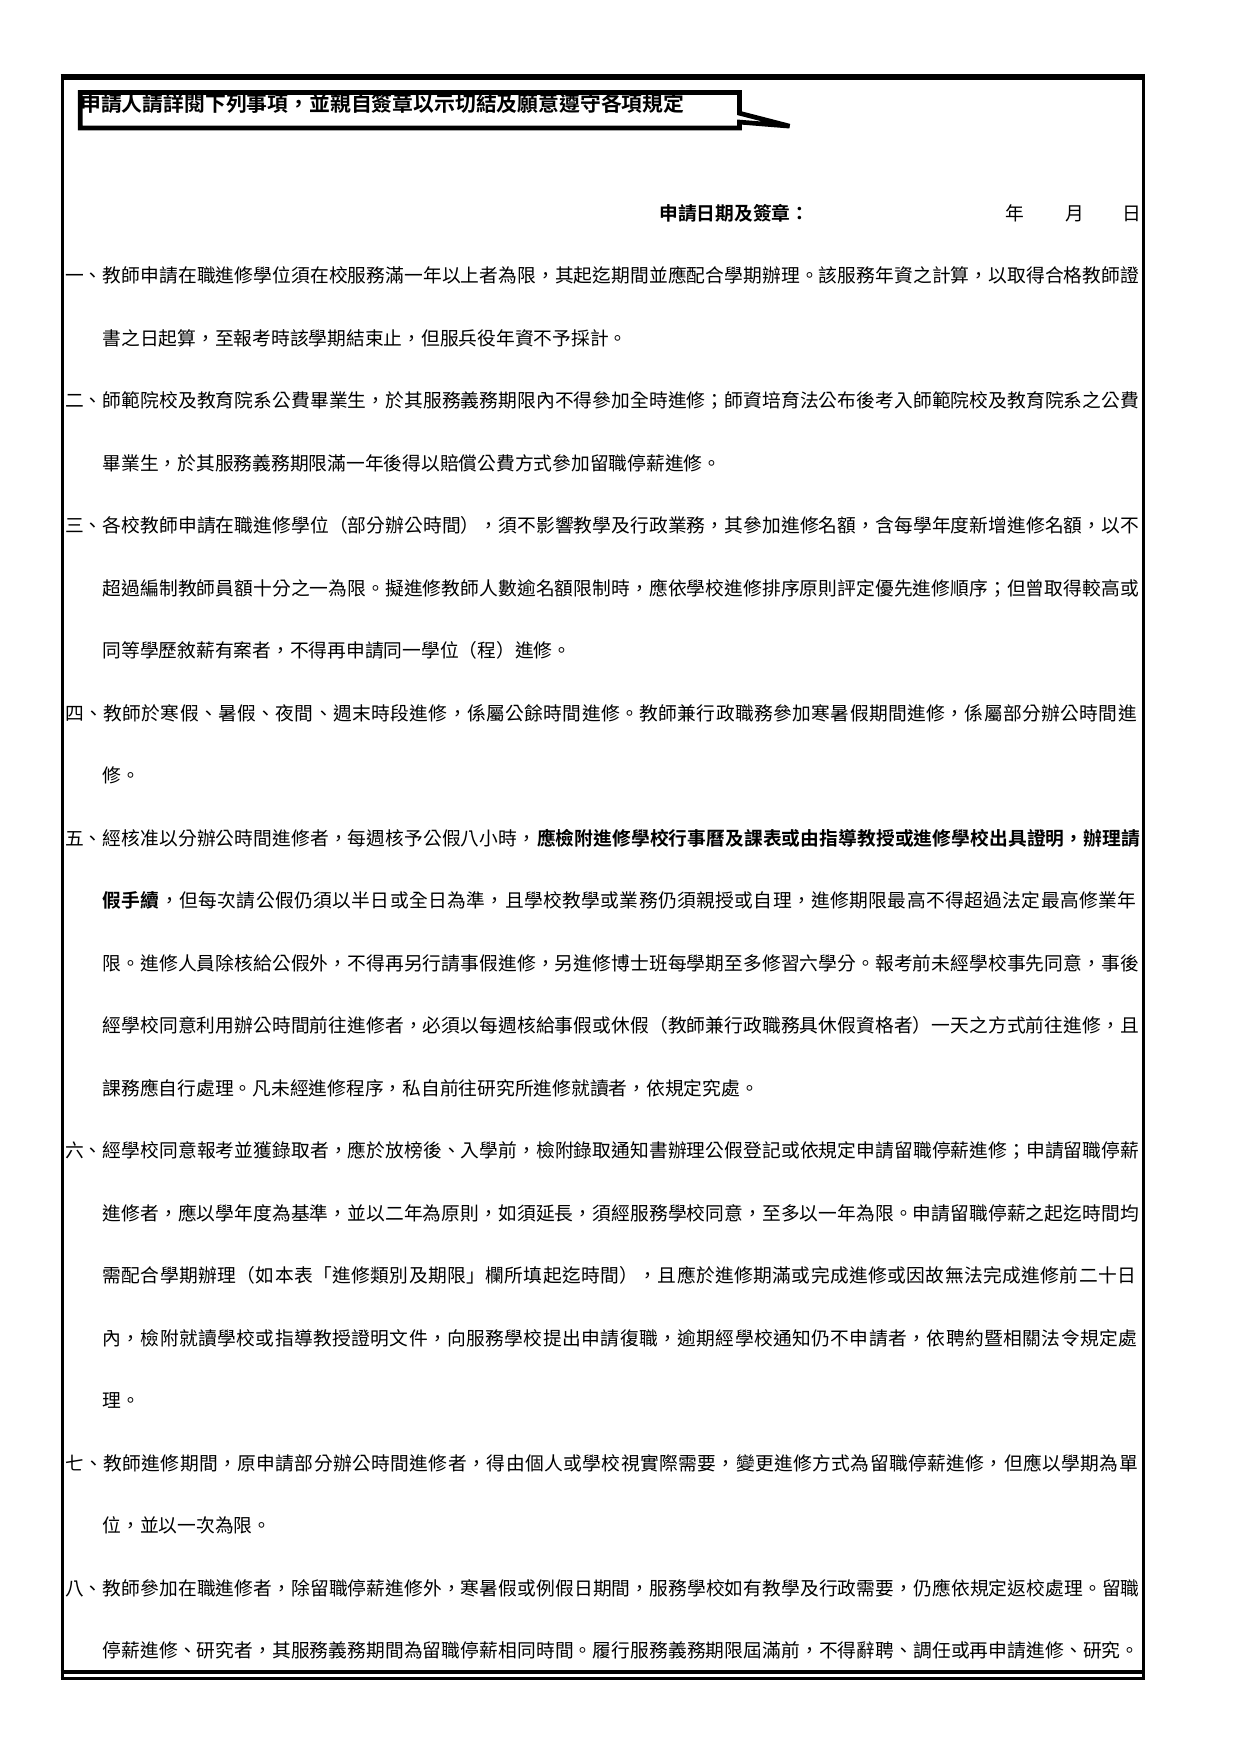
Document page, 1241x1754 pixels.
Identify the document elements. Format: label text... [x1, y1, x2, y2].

table_cell 申請日期及簽章： 年 月 日 一、教師申請在職進修學位須在校服務滿一年以上者為限，其起迄期間並應配合學期辦理。該服務年資之計算，以取得合格教師證書之日起算，至報考時該學期結束止，但服兵役年資不予採計。 二、師範院校及教育院系公費畢業生，於其服務義務期限內不得參加全時進修；師資培育法公布後考入師範院校及教育院系之公費畢業生，於其服務義務期限滿一年後得以賠償公費方式參加留職停薪進修。 三、各校教師申請在職進修學位（部分辦公時間），須不影響教學及行政業務，其參加進修名額，含每學年度新增進修名額，以不超過編制教師員額十分之一為限。擬進修教師人數逾名額限制時，應依學校進修排序原則評定優先進修順序；但曾取得較高或同等學歷敘薪有案者，不得再申請同一學位（程）進修。 四、教師於寒假、暑假、夜間、週末時段進修，係屬公餘時間進修。教師兼行政職務參加寒暑假期間進修，係屬部分辦公時間進修。 五、經核准以分辦公時間進修者，每週核予公假八小時，應檢附進修學校行事曆及課表或由指導教授或進修學校出具證明，辦理請假手續，但每次請公假仍須以半日或全日為準，且學校教學或業務仍須親授或自理，進修期限最高不得超過法定最高修業年限。進修人員除核給公假外，不得再另行請事假進修，另進修博士班每學期至多修習六學分。報考前未經學校事先同意，事後經學校同意利用辦公時間前往進修者，必須以每週核給事假或休假（教師兼行政職務具休假資格者）一天之方式前往進修，且課務應自行處理。凡未經進修程序，私自前往研究所進修就讀者，依規定究處。 六、經學校同意報考並獲錄取者，應於放榜後、入學前，檢附錄取通知書辦理公假登記或依規定申請留職停薪進修；申請留職停薪進修者，應以學年度為基準，並以二年為原則，如須延長，須經服務學校同意，至多以一年為限。申請留職停薪之起迄時間均需配合學期辦理（如本表「進修類別及期限」欄所填起迄時間），且應於進修期滿或完成進修或因故無法完成進修前二十日內，檢附就讀學校或指導教授證明文件，向服務學校提出申請復職，逾期經學校通知仍不申請者，依聘約暨相關法令規定處理。 七、教師進修期間，原申請部分辦公時間進修者，得由個人或學校視實際需要，變更進修方式為留職停薪進修，但應以學期為單位，並以一次為限。 八、教師參加在職進修者，除留職停薪進修外，寒暑假或例假日期間，服務學校如有教學及行政需要，仍應依規定返校處理。留職停薪進修、研究者，其服務義務期間為留職停薪相同時間。履行服務義務期限屆滿前，不得辭聘、調任或再申請進修、研究。但因教學或業務特殊需要，應經教師評審委員會審查通過及學校同意。經核准再次申請進修者，將來取得學位後必須履行前後進修學位累計應服務之義務。 九、依法令規定，留職停薪期間不計入成績考核及退休（職）年資，復職後亦不得購買年資，相關福利及保險亦均應依有關法令之規定辦理。又復職後應配合機關學校當時業務（課務）需要，接受業務（課務）之安排，而不以留職停薪前原業務（課務）為限。 十、違反前條規定之服務義務者，除依規定懲處外，應按未履行義務之期間比例，賠償進修期間所支領之公費及補助。但其違反之事由因不可歸責於進修人員者，免除其賠償責任。進修人員所應負之賠償責任，經通知限期繳納應賠償金額，逾期不繳納者，依法移送強制執行。 十一、教師申請在職進修所報考系所是否與教學有關(符合提升教學、輔導、研究或教育行政專業知能、促進學生有效學習之需要)，如有疑義，應由教務處依職權認定，再陳由校長核定。 [64, 80, 1142, 1670]
